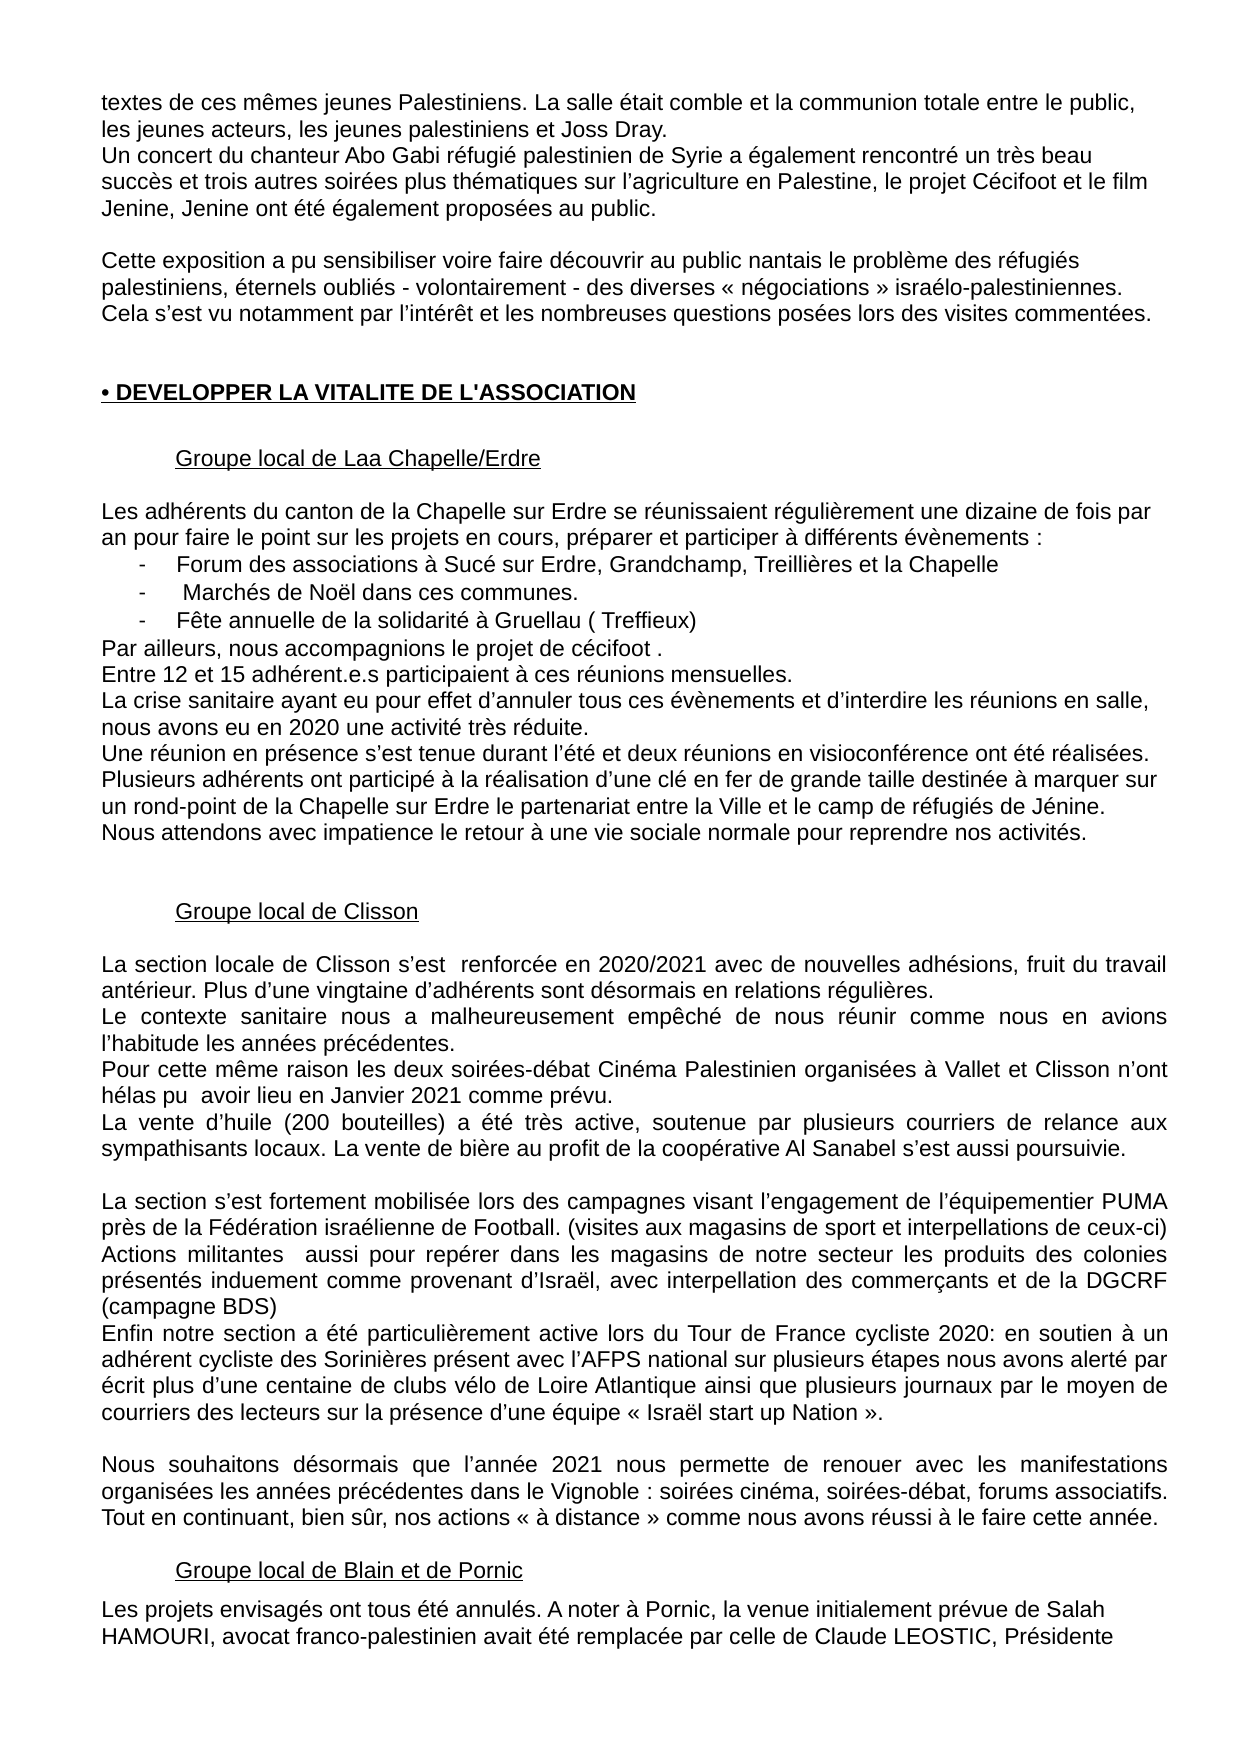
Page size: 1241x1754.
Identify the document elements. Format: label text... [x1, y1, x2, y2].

text Par ailleurs, nous accompagnions le projet de cécifoot . [101, 634, 1169, 661]
text Une réunion en présence s’est tenue durant l’été et deux réunions en visioconférence ont été réalisées. [101, 740, 1169, 766]
text textes de ces mêmes jeunes Palestiniens. La salle était comble et la communion totale entre le public, les jeunes acteurs, les jeunes palestiniens et Joss Dray. [101, 89, 1169, 142]
text Les projets envisagés ont tous été annulés. A noter à Pornic, la venue initialement prévue de Salah HAMOURI, avocat franco-palestinien avait été remplacée par celle de Claude LEOSTIC, Présidente [101, 1596, 1169, 1649]
text La crise sanitaire ayant eu pour effet d’annuler tous ces évènements et d’interdire les réunions en salle, nous avons eu en 2020 une activité très réduite. [101, 687, 1169, 740]
text Un concert du chanteur Abo Gabi réfugié palestinien de Syrie a également rencontré un très beau succès et trois autres soirées plus thématiques sur l’agriculture en Palestine, le projet Cécifoot et le film Jenine, Jenine ont été également proposées au public. [101, 142, 1169, 221]
text Groupe local de Clisson [175, 898, 1169, 924]
list Fête annuelle de la solidarité à Gruellau ( Treffieux) [139, 606, 1169, 634]
text Groupe local de Blain et de Pornic [175, 1557, 1169, 1583]
text Plusieurs adhérents ont participé à la réalisation d’une clé en fer de grande taille destinée à marquer sur un rond-point de la Chapelle sur Erdre le partenariat entre la Ville et le camp de réfugiés de Jénine. [101, 766, 1169, 819]
list Forum des associations à Sucé sur Erdre, Grandchamp, Treillières et la Chapelle [139, 550, 1169, 578]
text Groupe local de Laa Chapelle/Erdre [175, 445, 1169, 471]
text Le contexte sanitaire nous a malheureusement empêché de nous réunir comme nous en avions l’habitude les années précédentes. [101, 1003, 1169, 1056]
text Cette exposition a pu sensibiliser voire faire découvrir au public nantais le problème des réfugiés palestiniens, éternels oubliés - volontairement - des diverses « négociations » israélo-palestiniennes. Cela s’est vu notamment par l’intérêt et les nombreuses questions posées lors des visites commentées. [101, 247, 1169, 326]
list Marchés de Noël dans ces communes. [139, 578, 1169, 606]
text Les adhérents du canton de la Chapelle sur Erdre se réunissaient régulièrement une dizaine de fois par an pour faire le point sur les projets en cours, préparer et participer à différents évènements : [101, 498, 1169, 550]
text Actions militantes aussi pour repérer dans les magasins de notre secteur les produits des colonies présentés induement comme provenant d’Israël, avec interpellation des commerçants et de la DGCRF (campagne BDS) [101, 1241, 1169, 1319]
text Pour cette même raison les deux soirées-débat Cinéma Palestinien organisées à Vallet et Clisson n’ont hélas pu avoir lieu en Janvier 2021 comme prévu. [101, 1056, 1169, 1109]
text La section locale de Clisson s’est renforcée en 2020/2021 avec de nouvelles adhésions, fruit du travail antérieur. Plus d’une vingtaine d’adhérents sont désormais en relations régulières. [101, 951, 1169, 1003]
text La vente d’huile (200 bouteilles) a été très active, soutenue par plusieurs courriers de relance aux sympathisants locaux. La vente de bière au profit de la coopérative Al Sanabel s’est aussi poursuivie. [101, 1109, 1169, 1161]
text Entre 12 et 15 adhérent.e.s participaient à ces réunions mensuelles. [101, 661, 1169, 687]
text La section s’est fortement mobilisée lors des campagnes visant l’engagement de l’équipementier PUMA près de la Fédération israélienne de Football. (visites aux magasins de sport et interpellations de ceux-ci) [101, 1188, 1169, 1241]
text • DEVELOPPER LA VITALITE DE L'ASSOCIATION [101, 379, 1169, 406]
text Nous souhaitons désormais que l’année 2021 nous permette de renouer avec les manifestations organisées les années précédentes dans le Vignoble : soirées cinéma, soirées-débat, forums associatifs. Tout en continuant, bien sûr, nos actions « à distance » comme nous avons réussi à le faire cette année. [101, 1451, 1169, 1530]
text Nous attendons avec impatience le retour à une vie sociale normale pour reprendre nos activités. [101, 819, 1169, 845]
text Enfin notre section a été particulièrement active lors du Tour de France cycliste 2020: en soutien à un adhérent cycliste des Sorinières présent avec l’AFPS national sur plusieurs étapes nous avons alerté par écrit plus d’une centaine de clubs vélo de Loire Atlantique ainsi que plusieurs journaux par le moyen de courriers des lecteurs sur la présence d’une équipe « Israël start up Nation ». [101, 1319, 1169, 1425]
